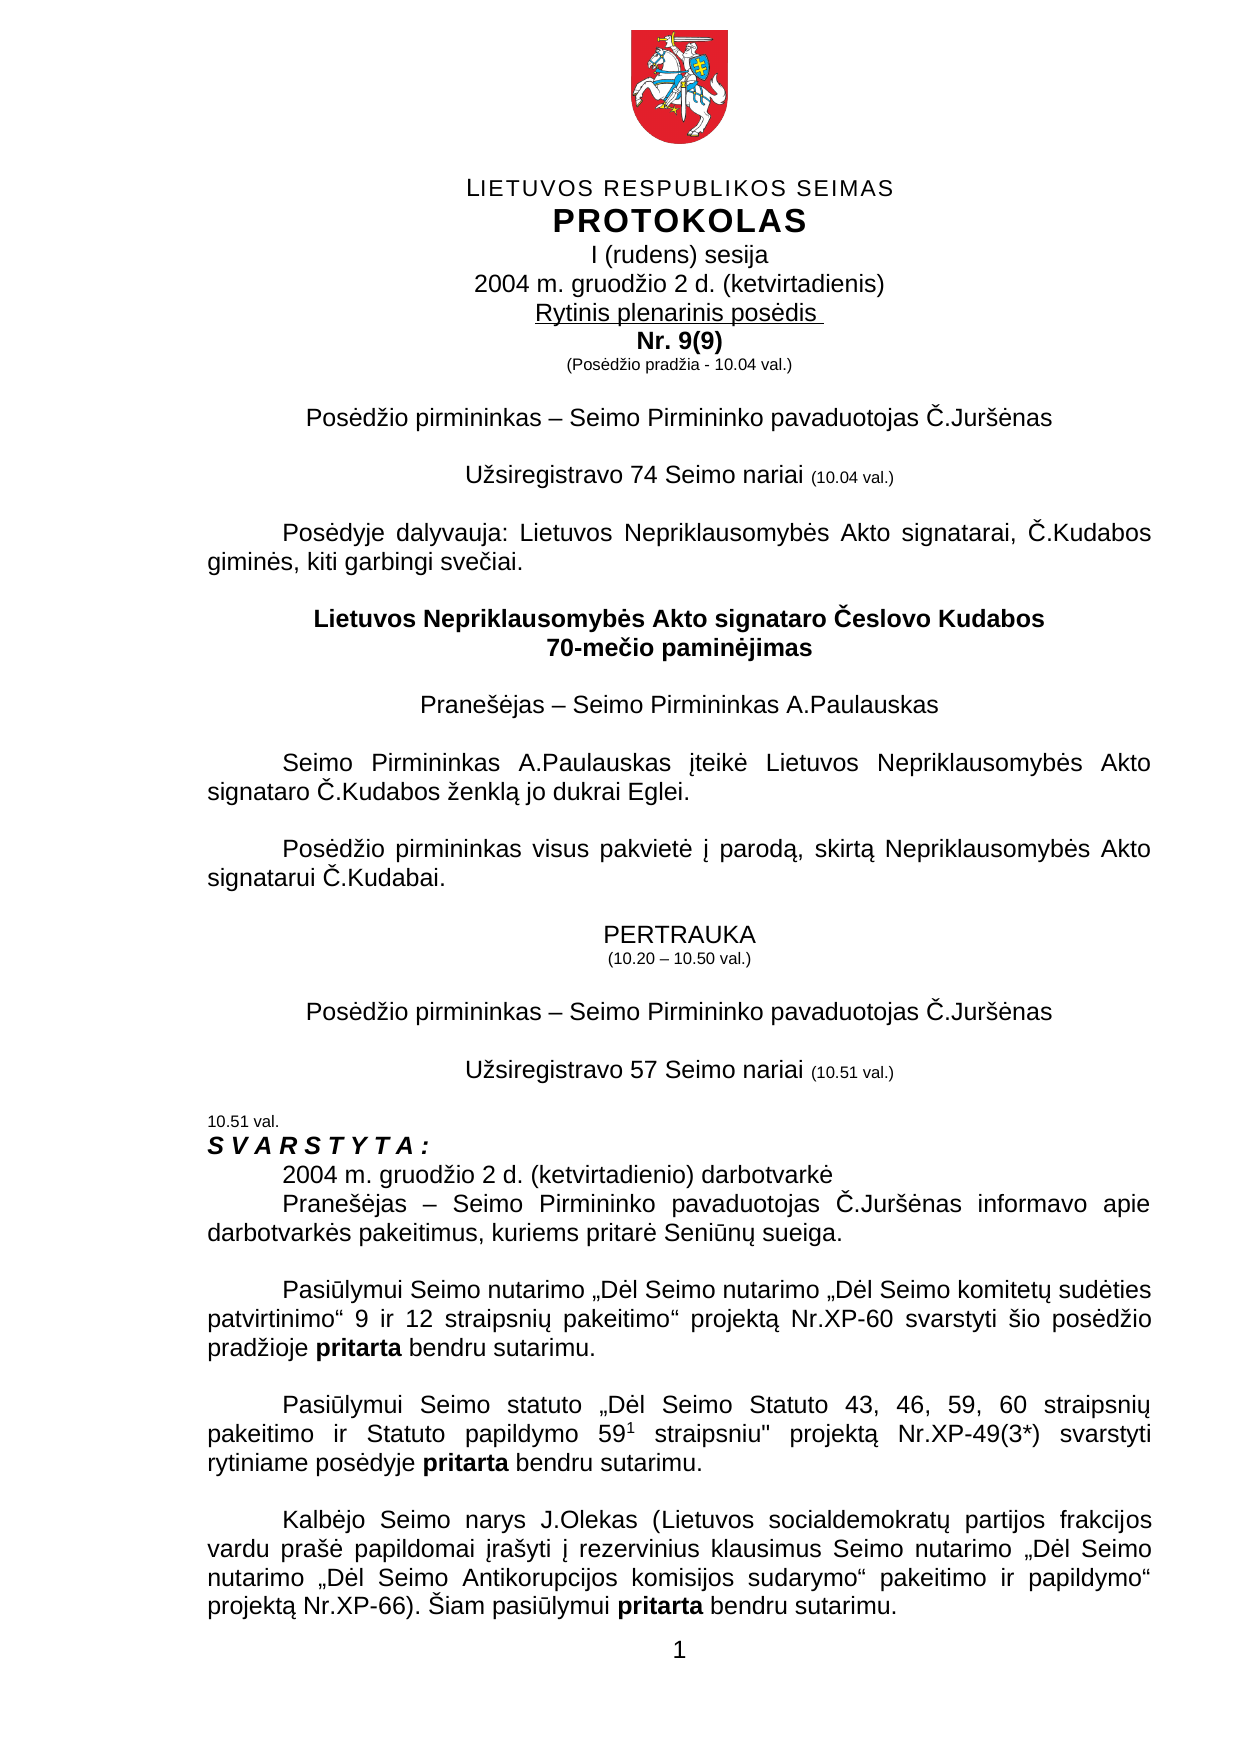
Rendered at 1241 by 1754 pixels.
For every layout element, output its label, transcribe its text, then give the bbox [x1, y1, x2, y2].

text Užsiregistravo 74 Seimo nariai (10.04 val.) [207, 460, 1152, 489]
text 70-mečio paminėjimas [207, 633, 1152, 662]
text PROTOKOLAS [207, 202, 1152, 240]
text Pranešėjas – Seimo Pirmininko pavaduotojas Č.Juršėnas informavo apie darbotvarkės pakeitimus, kuriems pritarė Seniūnų sueiga. [207, 1189, 1152, 1246]
text 10.51 val. [207, 1112, 1152, 1131]
text Pasiūlymui Seimo nutarimo „Dėl Seimo nutarimo „Dėl Seimo komitetų sudėties patvirtinimo“ 9 ir 12 straipsnių pakeitimo“ projektą Nr.XP-60 svarstyti šio posėdžio pradžioje pritarta bendru sutarimu. [207, 1275, 1152, 1361]
text Kalbėjo Seimo narys J.Olekas (Lietuvos socialdemokratų partijos frakcijos vardu prašė papildomai įrašyti į rezervinius klausimus Seimo nutarimo „Dėl Seimo nutarimo „Dėl Seimo Antikorupcijos komisijos sudarymo“ pakeitimo ir papildymo“ projektą Nr.XP-66). Šiam pasiūlymui pritarta bendru sutarimu. [207, 1505, 1152, 1620]
text Posėdžio pirmininkas – Seimo Pirmininko pavaduotojas Č.Juršėnas [207, 997, 1152, 1026]
text PERTRAUKA [207, 920, 1152, 949]
text LIETUVOS RESPUBLIKOS SEIMAS [207, 173, 1152, 202]
text Pasiūlymui Seimo statuto „Dėl Seimo Statuto 43, 46, 59, 60 straipsnių pakeitimo ir Statuto papildymo 591 straipsniu" projektą Nr.XP-49(3*) svarstyti rytiniame posėdyje pritarta bendru sutarimu. [207, 1390, 1152, 1476]
text Užsiregistravo 57 Seimo nariai (10.51 val.) [207, 1054, 1152, 1083]
text I (rudens) sesija [207, 240, 1152, 269]
text 2004 m. gruodžio 2 d. (ketvirtadienio) darbotvarkė [207, 1160, 1152, 1189]
text Posėdžio pirmininkas – Seimo Pirmininko pavaduotojas Č.Juršėnas [207, 403, 1152, 432]
text Rytinis plenarinis posėdis [207, 297, 1152, 326]
text Posėdžio pirmininkas visus pakvietė į parodą, skirtą Nepriklausomybės Akto signatarui Č.Kudabai. [207, 834, 1152, 892]
text (10.20 – 10.50 val.) [207, 949, 1152, 968]
text 2004 m. gruodžio 2 d. (ketvirtadienis) [207, 269, 1152, 297]
text Pranešėjas – Seimo Pirmininkas A.Paulauskas [207, 690, 1152, 719]
text S V A R S T Y T A : [207, 1131, 1152, 1160]
text Posėdyje dalyvauja: Lietuvos Nepriklausomybės Akto signatarai, Č.Kudabos giminės, kiti garbingi svečiai. [207, 518, 1152, 575]
text Lietuvos Nepriklausomybės Akto signataro Česlovo Kudabos [207, 604, 1152, 633]
text (Posėdžio pradžia - 10.04 val.) [207, 355, 1152, 374]
text Seimo Pirmininkas A.Paulauskas įteikė Lietuvos Nepriklausomybės Akto signataro Č.Kudabos ženklą jo dukrai Eglei. [207, 748, 1152, 805]
text Nr. 9(9) [207, 326, 1152, 355]
